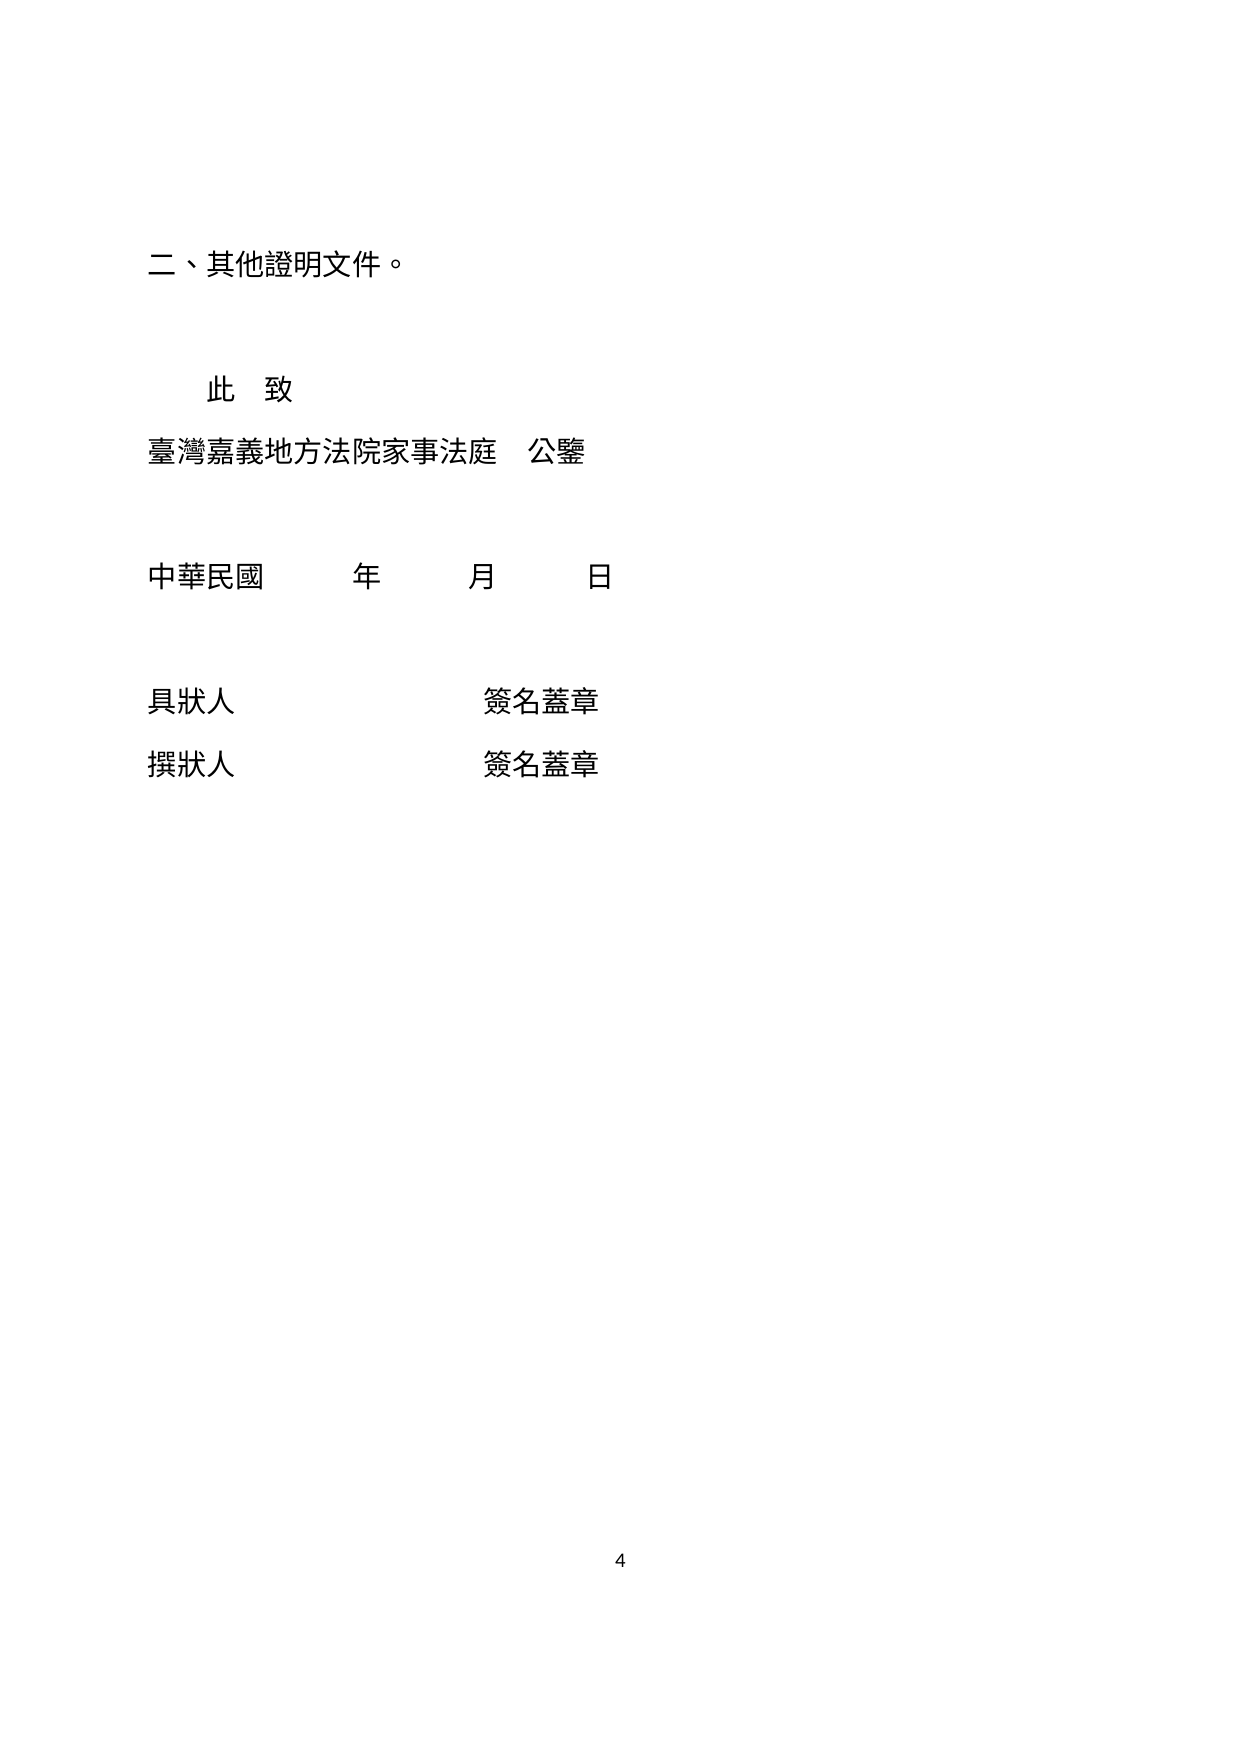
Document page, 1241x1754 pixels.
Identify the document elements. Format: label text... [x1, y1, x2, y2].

text 具狀人 簽名蓋章 [148, 658, 1092, 721]
text 此 致 [148, 346, 1092, 408]
text 二、其他證明文件。 [148, 221, 1092, 283]
text 臺灣嘉義地方法院家事法庭 公鑒 [148, 408, 1092, 471]
text 中華民國 年 月 日 [148, 533, 1092, 596]
text 撰狀人 簽名蓋章 [148, 721, 1092, 783]
